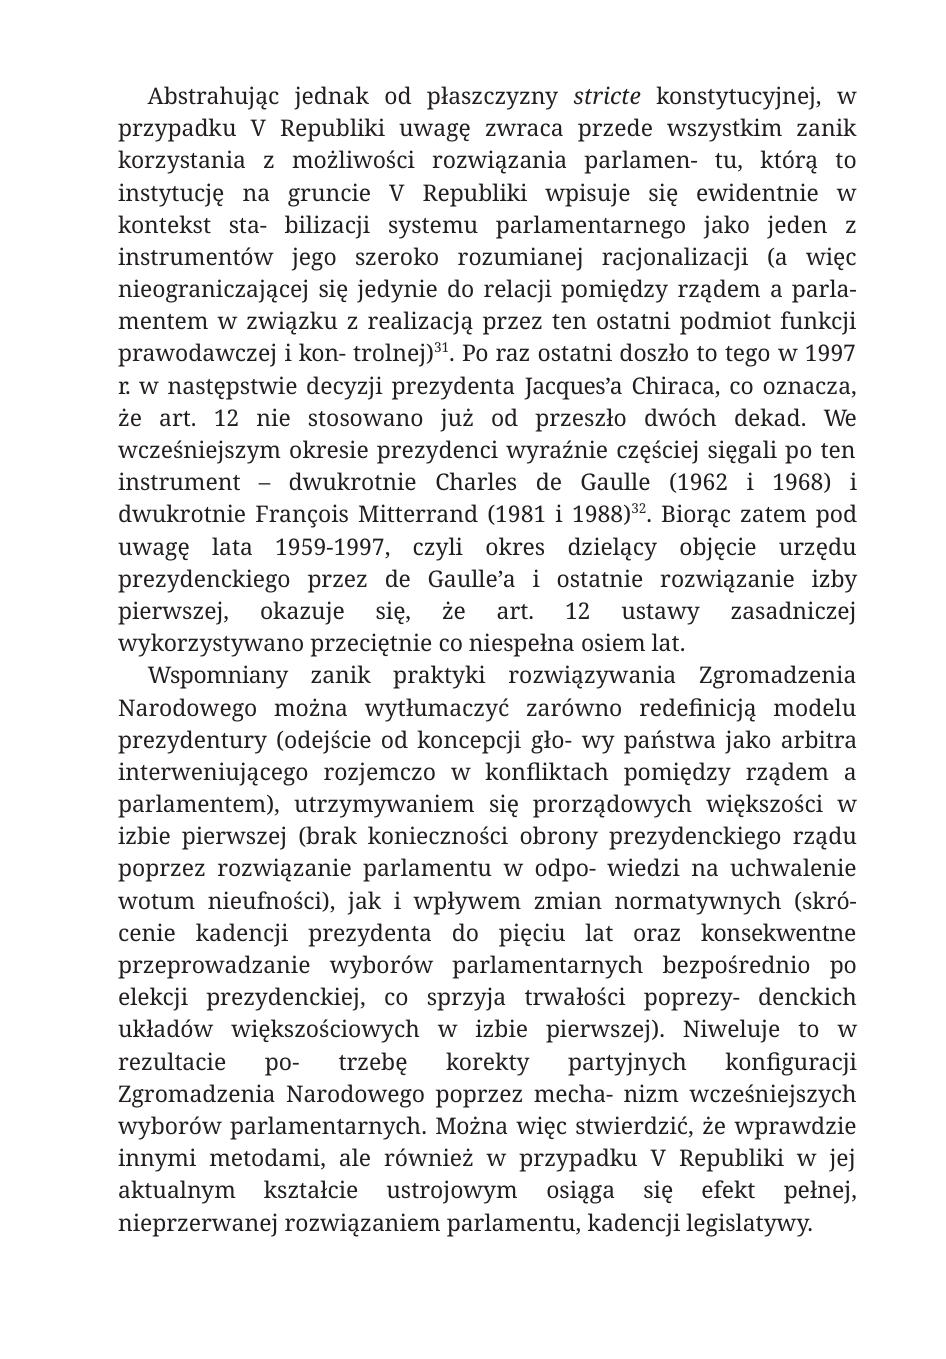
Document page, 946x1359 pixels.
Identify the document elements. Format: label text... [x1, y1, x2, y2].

text Abstrahując jednak od płaszczyzny stricte konstytucyjnej, w przypadku V Republiki uwagę zwraca przede wszystkim zanik korzystania z możliwości rozwiązania parlamen- tu, którą to instytucję na gruncie V Republiki wpisuje się ewidentnie w kontekst sta- bilizacji systemu parlamentarnego jako jeden z instrumentów jego szeroko rozumianej racjonalizacji (a więc nieograniczającej się jedynie do relacji pomiędzy rządem a parla- mentem w związku z realizacją przez ten ostatni podmiot funkcji prawodawczej i kon- trolnej)31. Po raz ostatni doszło to tego w 1997 r. w następstwie decyzji prezydenta Jacques’a Chiraca, co oznacza, że art. 12 nie stosowano już od przeszło dwóch dekad. We wcześniejszym okresie prezydenci wyraźnie częściej sięgali po ten instrument – dwukrotnie Charles de Gaulle (1962 i 1968) i dwukrotnie François Mitterrand (1981 i 1988)32. Biorąc zatem pod uwagę lata 1959-1997, czyli okres dzielący objęcie urzędu prezydenckiego przez de Gaulle’a i ostatnie rozwiązanie izby pierwszej, okazuje się, że art. 12 ustawy zasadniczej wykorzystywano przeciętnie co niespełna osiem lat. [118, 80, 857, 658]
text Wspomniany zanik praktyki rozwiązywania Zgromadzenia Narodowego można wytłumaczyć zarówno redefinicją modelu prezydentury (odejście od koncepcji gło- wy państwa jako arbitra interweniującego rozjemczo w konfliktach pomiędzy rządem a parlamentem), utrzymywaniem się prorządowych większości w izbie pierwszej (brak konieczności obrony prezydenckiego rządu poprzez rozwiązanie parlamentu w odpo- wiedzi na uchwalenie wotum nieufności), jak i wpływem zmian normatywnych (skró- cenie kadencji prezydenta do pięciu lat oraz konsekwentne przeprowadzanie wyborów parlamentarnych bezpośrednio po elekcji prezydenckiej, co sprzyja trwałości poprezy- denckich układów większościowych w izbie pierwszej). Niweluje to w rezultacie po- trzebę korekty partyjnych konfiguracji Zgromadzenia Narodowego poprzez mecha- nizm wcześniejszych wyborów parlamentarnych. Można więc stwierdzić, że wprawdzie innymi metodami, ale również w przypadku V Republiki w jej aktualnym kształcie ustrojowym osiąga się efekt pełnej, nieprzerwanej rozwiązaniem parlamentu, kadencji legislatywy. [118, 659, 857, 1238]
